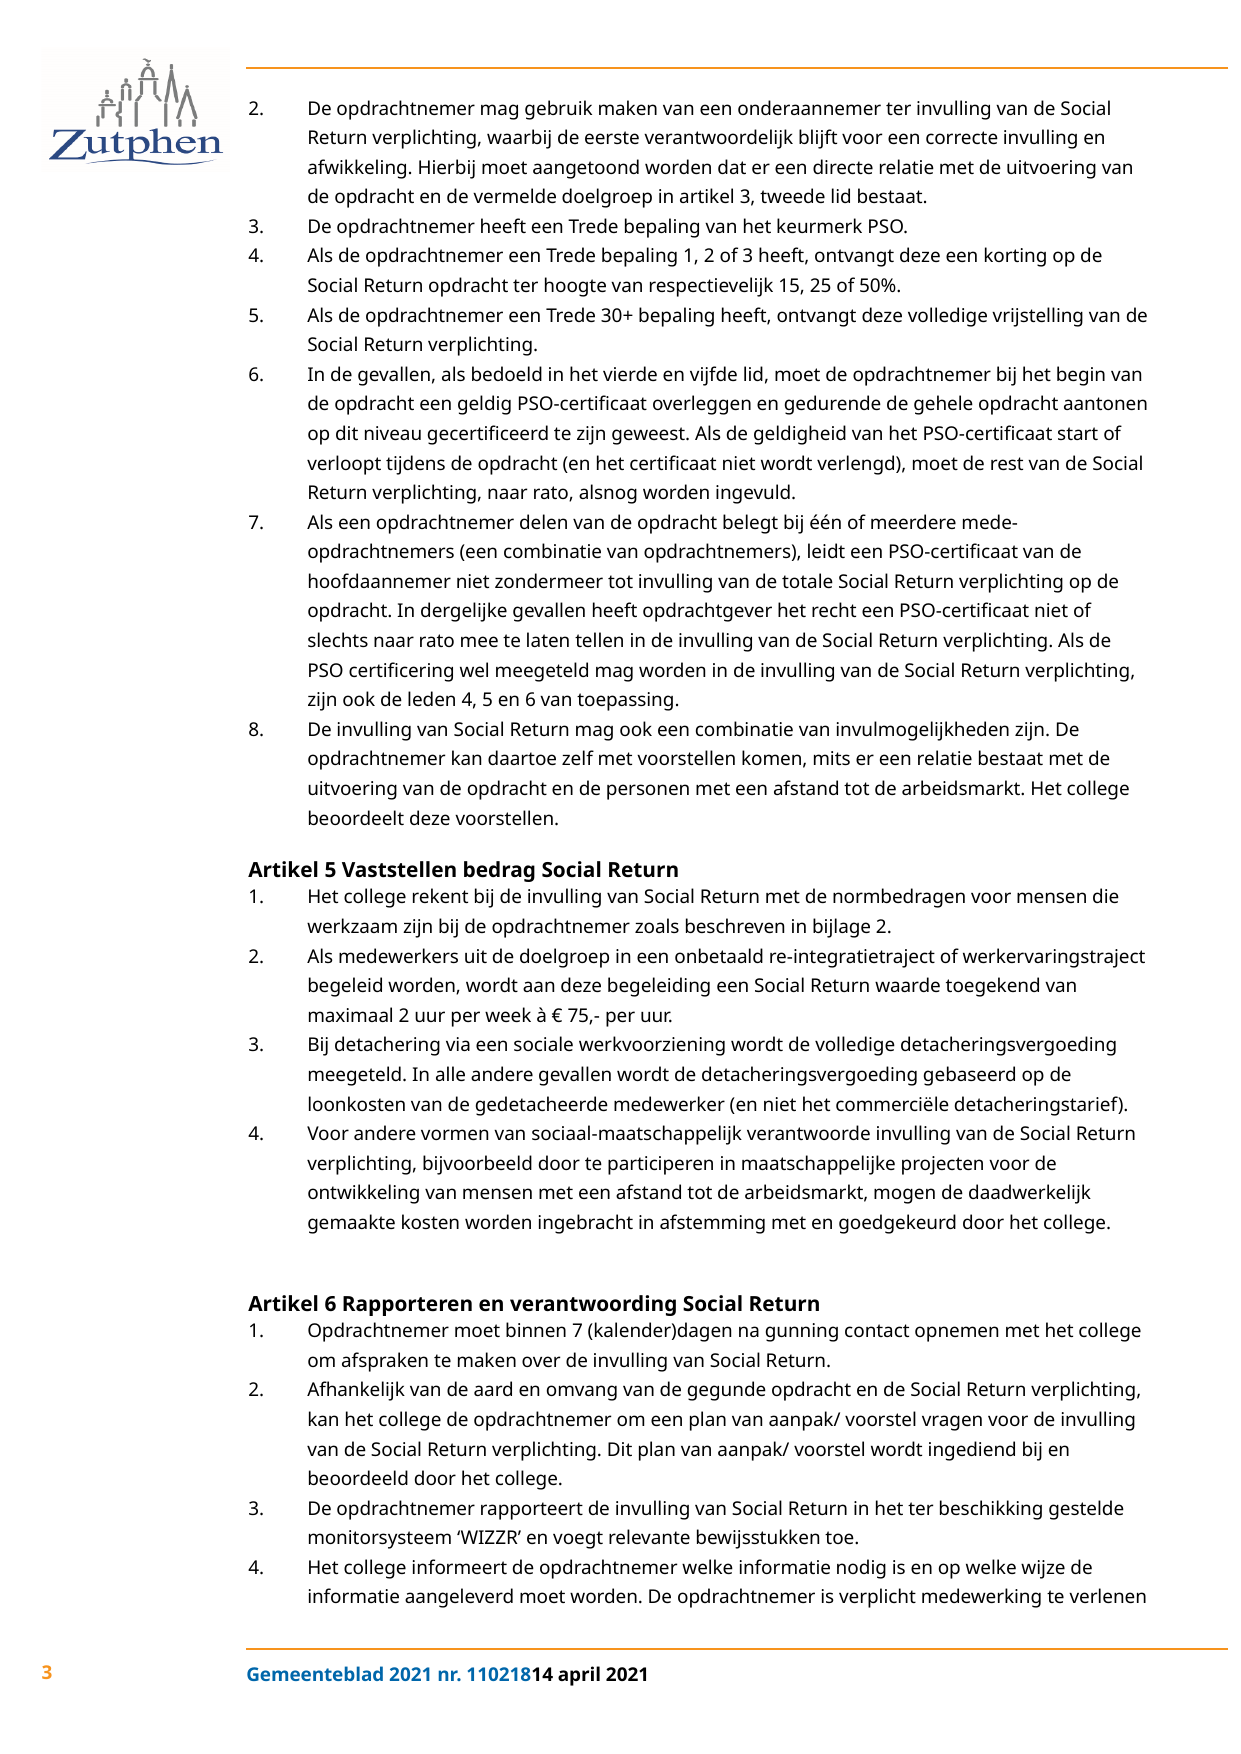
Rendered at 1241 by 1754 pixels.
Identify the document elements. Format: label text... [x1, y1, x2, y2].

list Als een opdrachtnemer delen van de opdracht belegt bij één of meerdere mede-opdrachtnemers (een combinatie van opdrachtnemers), leidt een PSO-certificaat van de hoofdaannemer niet zondermeer tot invulling van de totale Social Return verplichting op de opdracht. In dergelijke gevallen heeft opdrachtgever het recht een PSO-certificaat niet of slechts naar rato mee te laten tellen in de invulling van de Social Return verplichting. Als de PSO certificering wel meegeteld mag worden in de invulling van de Social Return verplichting, zijn ook de leden 4, 5 en 6 van toepassing. [248, 509, 1152, 712]
list De opdrachtnemer rapporteert de invulling van Social Return in het ter beschikking gestelde monitorsysteem ‘WIZZR’ en voegt relevante bewijsstukken toe. [248, 1495, 1152, 1550]
list Opdrachtnemer moet binnen 7 (kalender)dagen na gunning contact opnemen met het college om afspraken te maken over de invulling van Social Return. [248, 1317, 1152, 1373]
list Voor andere vormen van sociaal-maatschappelijk verantwoorde invulling van de Social Return verplichting, bijvoorbeeld door te participeren in maatschappelijke projecten voor de ontwikkeling van mensen met een afstand tot de arbeidsmarkt, mogen de daadwerkelijk gemaakte kosten worden ingebracht in afstemming met en goedgekeurd door het college. [248, 1120, 1152, 1235]
list Bij detachering via een sociale werkvoorziening wordt de volledige detacheringsvergoeding meegeteld. In alle andere gevallen wordt de detacheringsvergoeding gebaseerd op de loonkosten van de gedetacheerde medewerker (en niet het commerciële detacheringstarief). [248, 1032, 1152, 1116]
list De opdrachtnemer heeft een Trede bepaling van het keurmerk PSO. [248, 213, 1152, 239]
list Het college rekent bij de invulling van Social Return met de normbedragen voor mensen die werkzaam zijn bij de opdrachtnemer zoals beschreven in bijlage 2. [248, 884, 1152, 939]
picture [41, 47, 231, 172]
list De opdrachtnemer mag gebruik maken van een onderaannemer ter invulling van de Social Return verplichting, waarbij de eerste verantwoordelijk blijft voor een correcte invulling en afwikkeling. Hierbij moet aangetoond worden dat er een directe relatie met de uitvoering van de opdracht en de vermelde doelgroep in artikel 3, tweede lid bestaat. [248, 95, 1152, 209]
list Als de opdrachtnemer een Trede bepaling 1, 2 of 3 heeft, ontvangt deze een korting op de Social Return opdracht ter hoogte van respectievelijk 15, 25 of 50%. [248, 243, 1152, 298]
list Als de opdrachtnemer een Trede 30+ bepaling heeft, ontvangt deze volledige vrijstelling van de Social Return verplichting. [248, 302, 1152, 357]
text Artikel 6 Rapporteren en verantwoording Social Return [248, 1289, 1152, 1317]
list Afhankelijk van de aard en omvang van de gegunde opdracht en de Social Return verplichting, kan het college de opdrachtnemer om een plan van aanpak/ voorstel vragen voor de invulling van de Social Return verplichting. Dit plan van aanpak/ voorstel wordt ingediend bij en beoordeeld door het college. [248, 1377, 1152, 1491]
list In de gevallen, als bedoeld in het vierde en vijfde lid, moet de opdrachtnemer bij het begin van de opdracht een geldig PSO-certificaat overleggen en gedurende de gehele opdracht aantonen op dit niveau gecertificeerd te zijn geweest. Als de geldigheid van het PSO-certificaat start of verloopt tijdens de opdracht (en het certificaat niet wordt verlengd), moet de rest van de Social Return verplichting, naar rato, alsnog worden ingevuld. [248, 361, 1152, 505]
list De invulling van Social Return mag ook een combinatie van invulmogelijkheden zijn. De opdrachtnemer kan daartoe zelf met voorstellen komen, mits er een relatie bestaat met de uitvoering van de opdracht en de personen met een afstand tot de arbeidsmarkt. Het college beoordeelt deze voorstellen. [248, 716, 1152, 831]
list Het college informeert de opdrachtnemer welke informatie nodig is en op welke wijze de informatie aangeleverd moet worden. De opdrachtnemer is verplicht medewerking te verlenen [248, 1554, 1152, 1609]
text Artikel 5 Vaststellen bedrag Social Return [248, 855, 1152, 884]
list Als medewerkers uit de doelgroep in een onbetaald re-integratietraject of werkervaringstraject begeleid worden, wordt aan deze begeleiding een Social Return waarde toegekend van maximaal 2 uur per week à € 75,- per uur. [248, 943, 1152, 1028]
